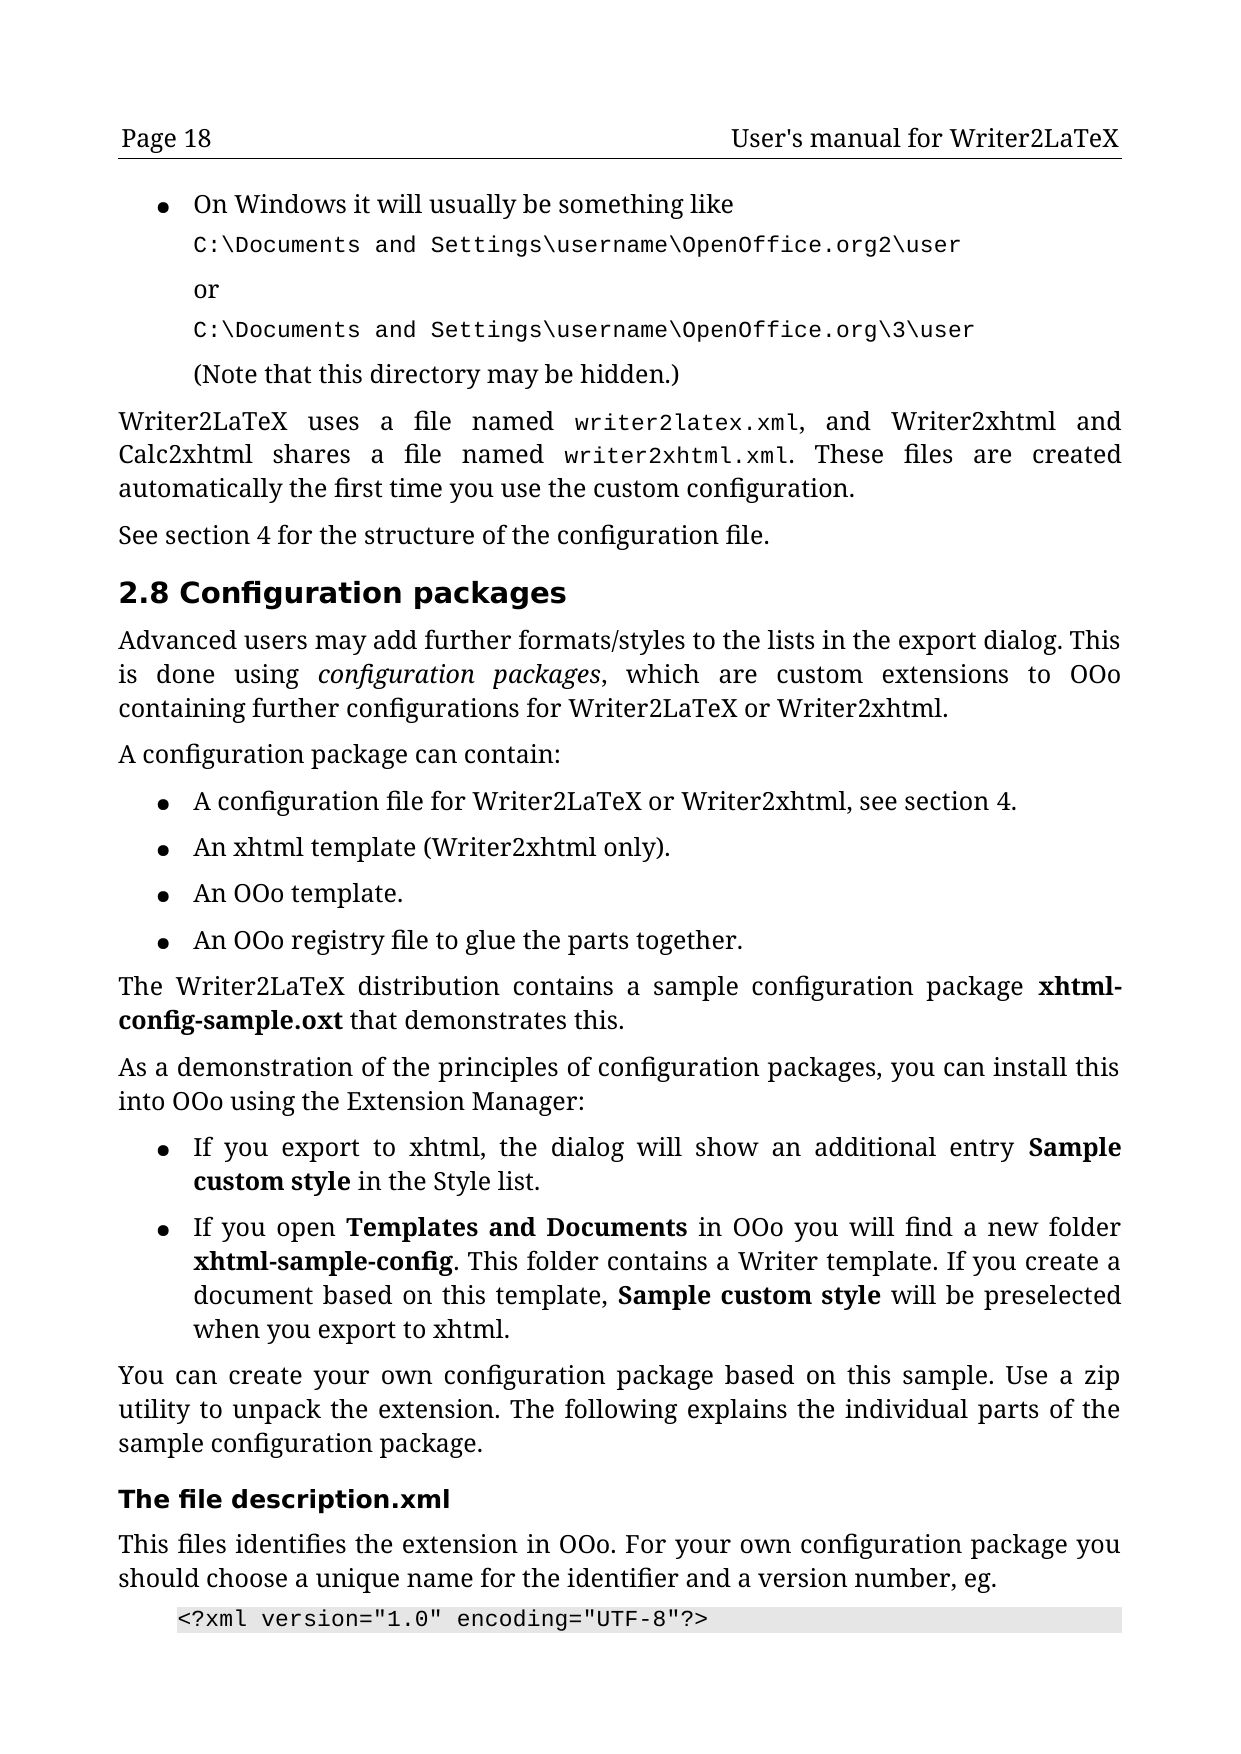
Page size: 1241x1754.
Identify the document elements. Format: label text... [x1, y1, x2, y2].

list An OOo template. [156, 876, 1122, 910]
list If you open Templates and Documents in OOo you will find a new folder xhtml-sample-config. This folder contains a Writer template. If you create a document based on this template, Sample custom style will be preselected when you export to xhtml. [156, 1210, 1122, 1346]
list or [156, 272, 1122, 306]
text The Writer2LaTeX distribution contains a sample configuration package xhtml-config-sample.oxt that demonstrates this. [118, 969, 1122, 1037]
text This files identifies the extension in OOo. For your own configuration package you should choose a unique name for the identifier and a version number, eg. [118, 1527, 1122, 1594]
subtitle The file description.xml [118, 1485, 1122, 1514]
list On Windows it will usually be something like [156, 187, 1122, 221]
subtitle Configuration packages [118, 577, 1122, 611]
list If you export to xhtml, the dialog will show an additional entry Sample custom style in the Style list. [156, 1130, 1122, 1198]
list An OOo registry file to glue the parts together. [156, 923, 1122, 957]
list (Note that this directory may be hidden.) [156, 357, 1122, 391]
text <?xml version="1.0" encoding="UTF-8"?> [177, 1607, 1122, 1633]
text You can create your own configuration package based on this sample. Use a zip utility to unpack the extension. The following explains the individual parts of the sample configuration package. [118, 1358, 1122, 1460]
text See section 4 for the structure of the configuration file. [118, 518, 1122, 552]
list C:\Documents and Settings\username\OpenOffice.org2\user [156, 234, 1122, 260]
list C:\Documents and Settings\username\OpenOffice.org\3\user [156, 319, 1122, 345]
text Advanced users may add further formats/styles to the lists in the export dialog. This is done using configuration packages, which are custom extensions to OOo containing further configurations for Writer2LaTeX or Writer2xhtml. [118, 623, 1122, 725]
list A configuration file for Writer2LaTeX or Writer2xhtml, see section 4. [156, 784, 1122, 818]
list An xhtml template (Writer2xhtml only). [156, 830, 1122, 864]
text As a demonstration of the principles of configuration packages, you can install this into OOo using the Extension Manager: [118, 1049, 1122, 1117]
text Writer2LaTeX uses a file named writer2latex.xml, and Writer2xhtml and Calc2xhtml shares a file named writer2xhtml.xml. These files are created automatically the first time you use the custom configuration. [118, 403, 1122, 505]
text A configuration package can contain: [118, 737, 1122, 771]
